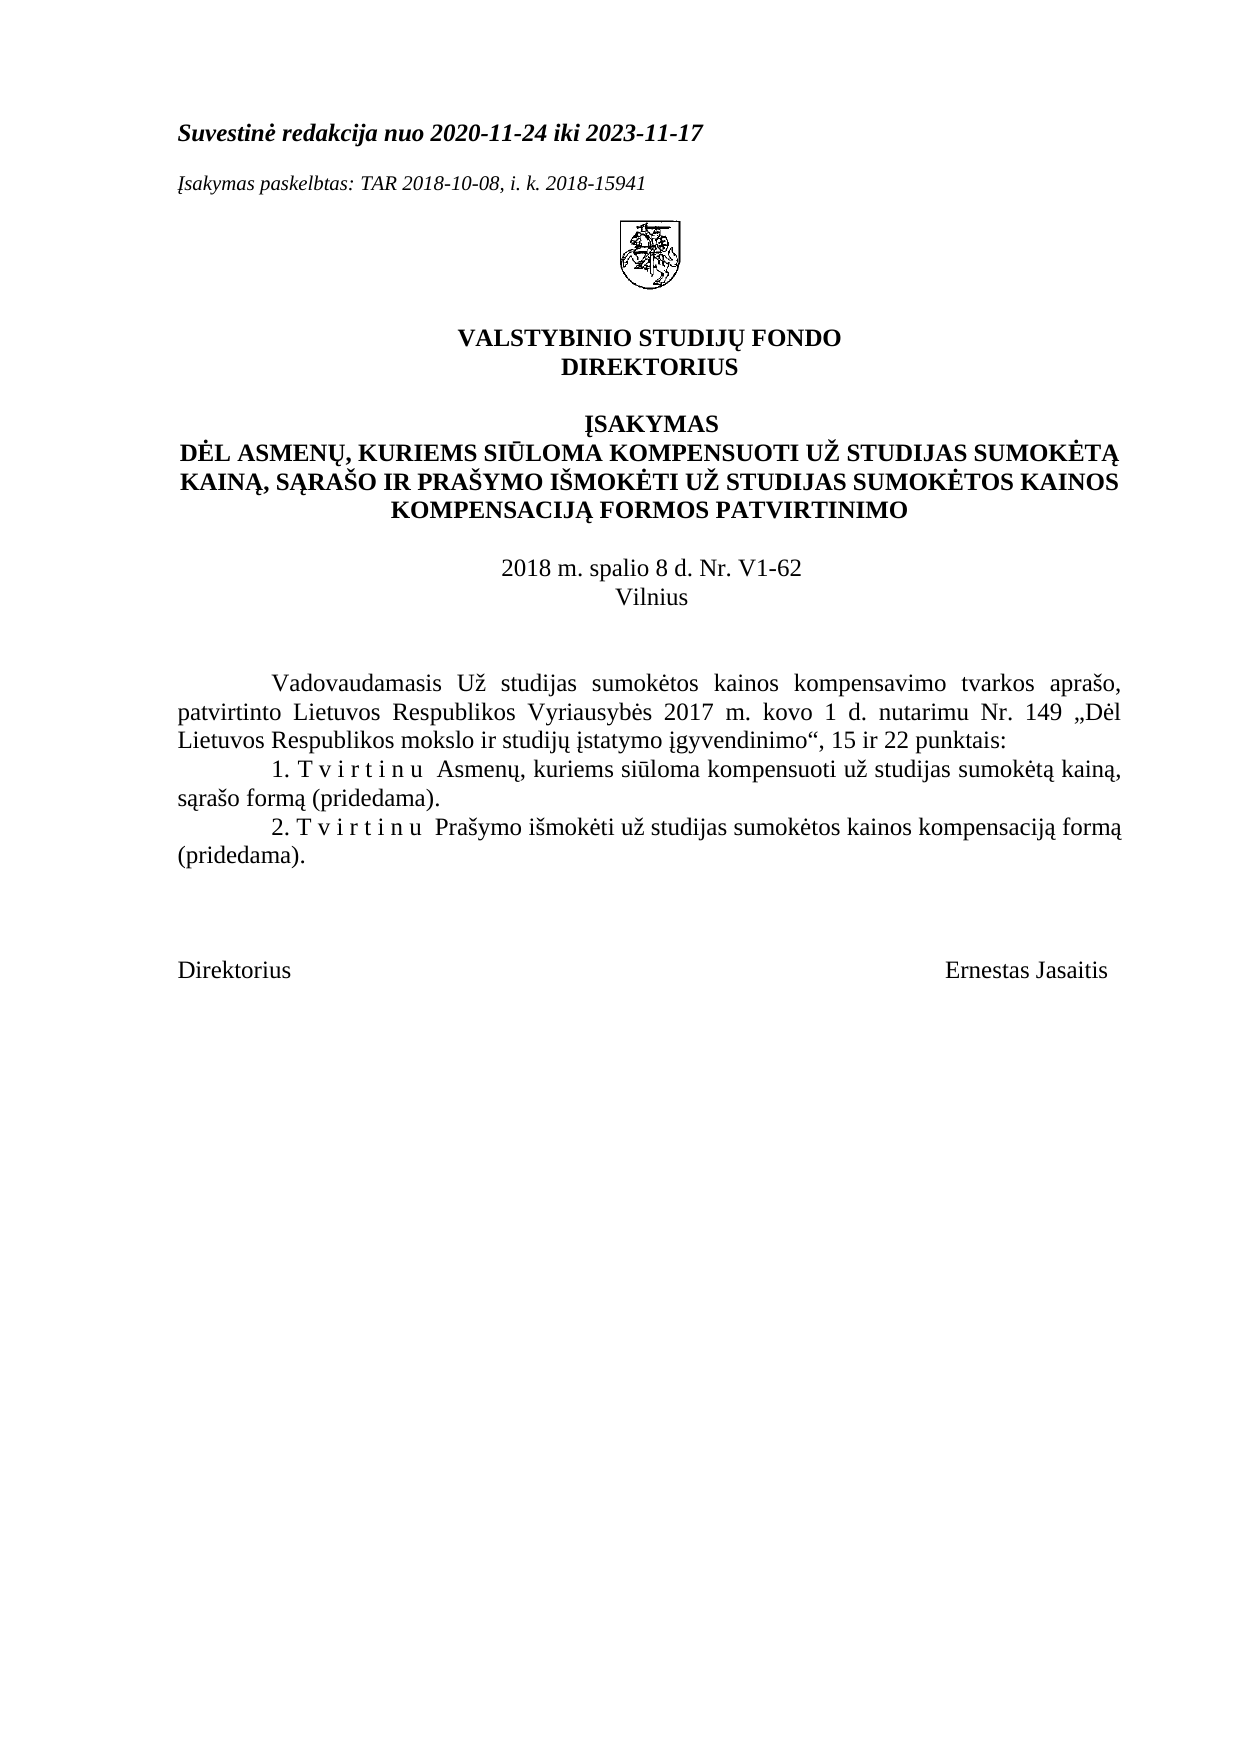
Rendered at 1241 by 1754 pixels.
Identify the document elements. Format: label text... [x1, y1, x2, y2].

text ĮSAKYMAS [177, 409, 1122, 438]
text Dėl Asmenų, kuriems siūloma kompensuoti už studijas sumokėtą kainą, sąrašo ir prašymo išmokėti už studijas sumokėtos kainos kompensaciją formos patvirtinimo [177, 438, 1122, 524]
text Suvestinė redakcija nuo 2020-11-24 iki 2023-11-17 [177, 118, 1122, 147]
text 1. Tvirtinu Asmenų, kuriems siūloma kompensuoti už studijas sumokėtą kainą, sąrašo formą (pridedama). [177, 754, 1122, 812]
text Direktorius Ernestas Jasaitis [177, 955, 1122, 984]
text Vadovaudamasis Už studijas sumokėtos kainos kompensavimo tvarkos aprašo, patvirtinto Lietuvos Respublikos Vyriausybės 2017 m. kovo 1 d. nutarimu Nr. 149 „Dėl Lietuvos Respublikos mokslo ir studijų įstatymo įgyvendinimo“, 15 ir 22 punktais: [177, 668, 1122, 754]
text 2. Tvirtinu Prašymo išmokėti už studijas sumokėtos kainos kompensaciją formą (pridedama). [177, 812, 1122, 869]
text Vilnius [177, 582, 1122, 610]
text 2018 m. spalio 8 d. Nr. V1-62 [177, 553, 1122, 582]
text valstybinio studijų fondo [177, 323, 1122, 352]
text direktorius [177, 352, 1122, 380]
text Įsakymas paskelbtas: TAR 2018-10-08, i. k. 2018-15941 [177, 171, 1122, 195]
